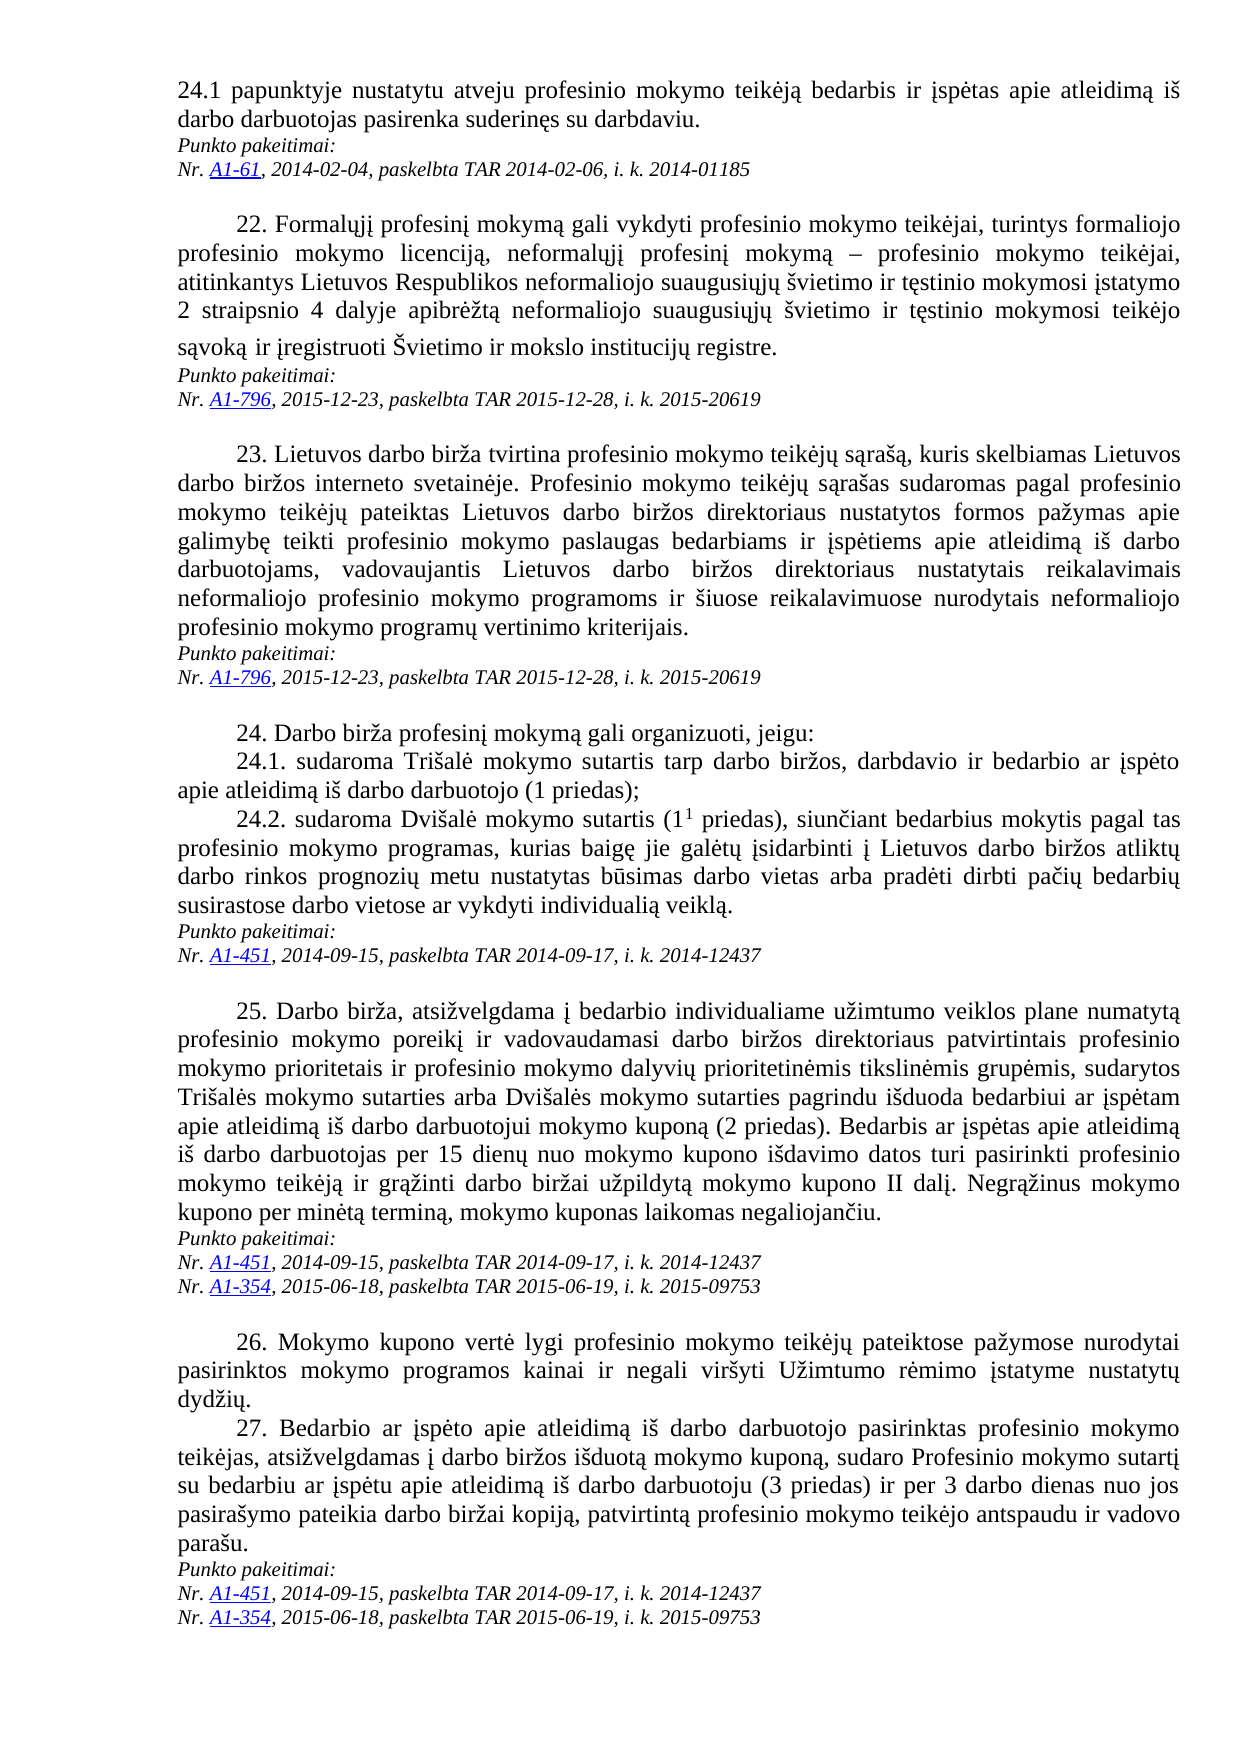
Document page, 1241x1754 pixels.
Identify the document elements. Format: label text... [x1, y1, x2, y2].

text Punkto pakeitimai: [177, 1226, 1181, 1250]
text 24. Darbo birža profesinį mokymą gali organizuoti, jeigu: [177, 718, 1181, 746]
text 22. Formalųjį profesinį mokymą gali vykdyti profesinio mokymo teikėjai, turintys formaliojo profesinio mokymo licenciją, neformalųjį profesinį mokymą – profesinio mokymo teikėjai, atitinkantys Lietuvos Respublikos neformaliojo suaugusiųjų švietimo ir tęstinio mokymosi įstatymo 2 straipsnio 4 dalyje apibrėžtą neformaliojo suaugusiųjų švietimo ir tęstinio mokymosi teikėjo sąvoką ir įregistruoti Švietimo ir mokslo institucijų registre. [177, 209, 1181, 363]
text 23. Lietuvos darbo birža tvirtina profesinio mokymo teikėjų sąrašą, kuris skelbiamas Lietuvos darbo biržos interneto svetainėje. Profesinio mokymo teikėjų sąrašas sudaromas pagal profesinio mokymo teikėjų pateiktas Lietuvos darbo biržos direktoriaus nustatytos formos pažymas apie galimybę teikti profesinio mokymo paslaugas bedarbiams ir įspėtiems apie atleidimą iš darbo darbuotojams, vadovaujantis Lietuvos darbo biržos direktoriaus nustatytais reikalavimais neformaliojo profesinio mokymo programoms ir šiuose reikalavimuose nurodytais neformaliojo profesinio mokymo programų vertinimo kriterijais. [177, 439, 1181, 641]
text 24.1 papunktyje nustatytu atveju profesinio mokymo teikėją bedarbis ir įspėtas apie atleidimą iš darbo darbuotojas pasirenka suderinęs su darbdaviu. [177, 75, 1181, 132]
text Punkto pakeitimai: [177, 363, 1181, 387]
text Nr. A1-451, 2014-09-15, paskelbta TAR 2014-09-17, i. k. 2014-12437 [177, 1250, 1181, 1274]
text Nr. A1-451, 2014-09-15, paskelbta TAR 2014-09-17, i. k. 2014-12437 [177, 943, 1181, 967]
text Nr. A1-796, 2015-12-23, paskelbta TAR 2015-12-28, i. k. 2015-20619 [177, 387, 1181, 411]
text Nr. A1-354, 2015-06-18, paskelbta TAR 2015-06-19, i. k. 2015-09753 [177, 1605, 1181, 1629]
text Nr. A1-61, 2014-02-04, paskelbta TAR 2014-02-06, i. k. 2014-01185 [177, 157, 1181, 181]
text Nr. A1-354, 2015-06-18, paskelbta TAR 2015-06-19, i. k. 2015-09753 [177, 1274, 1181, 1298]
text 27. Bedarbio ar įspėto apie atleidimą iš darbo darbuotojo pasirinktas profesinio mokymo teikėjas, atsižvelgdamas į darbo biržos išduotą mokymo kuponą, sudaro Profesinio mokymo sutartį su bedarbiu ar įspėtu apie atleidimą iš darbo darbuotoju (3 priedas) ir per 3 darbo dienas nuo jos pasirašymo pateikia darbo biržai kopiją, patvirtintą profesinio mokymo teikėjo antspaudu ir vadovo parašu. [177, 1413, 1181, 1557]
text Punkto pakeitimai: [177, 641, 1181, 665]
text 25. Darbo birža, atsižvelgdama į bedarbio individualiame užimtumo veiklos plane numatytą profesinio mokymo poreikį ir vadovaudamasi darbo biržos direktoriaus patvirtintais profesinio mokymo prioritetais ir profesinio mokymo dalyvių prioritetinėmis tikslinėmis grupėmis, sudarytos Trišalės mokymo sutarties arba Dvišalės mokymo sutarties pagrindu išduoda bedarbiui ar įspėtam apie atleidimą iš darbo darbuotojui mokymo kuponą (2 priedas). Bedarbis ar įspėtas apie atleidimą iš darbo darbuotojas per 15 dienų nuo mokymo kupono išdavimo datos turi pasirinkti profesinio mokymo teikėją ir grąžinti darbo biržai užpildytą mokymo kupono II dalį. Negrąžinus mokymo kupono per minėtą terminą, mokymo kuponas laikomas negaliojančiu. [177, 996, 1181, 1226]
text Nr. A1-796, 2015-12-23, paskelbta TAR 2015-12-28, i. k. 2015-20619 [177, 665, 1181, 689]
text 26. Mokymo kupono vertė lygi profesinio mokymo teikėjų pateiktose pažymose nurodytai pasirinktos mokymo programos kainai ir negali viršyti Užimtumo rėmimo įstatyme nustatytų dydžių. [177, 1327, 1181, 1413]
text Punkto pakeitimai: [177, 919, 1181, 943]
text 24.2. sudaroma Dvišalė mokymo sutartis (11 priedas), siunčiant bedarbius mokytis pagal tas profesinio mokymo programas, kurias baigę jie galėtų įsidarbinti į Lietuvos darbo biržos atliktų darbo rinkos prognozių metu nustatytas būsimas darbo vietas arba pradėti dirbti pačių bedarbių susirastose darbo vietose ar vykdyti individualią veiklą. [177, 804, 1181, 919]
text Punkto pakeitimai: [177, 1557, 1181, 1581]
text Nr. A1-451, 2014-09-15, paskelbta TAR 2014-09-17, i. k. 2014-12437 [177, 1581, 1181, 1605]
text Punkto pakeitimai: [177, 132, 1181, 157]
text 24.1. sudaroma Trišalė mokymo sutartis tarp darbo biržos, darbdavio ir bedarbio ar įspėto apie atleidimą iš darbo darbuotojo (1 priedas); [177, 746, 1181, 804]
